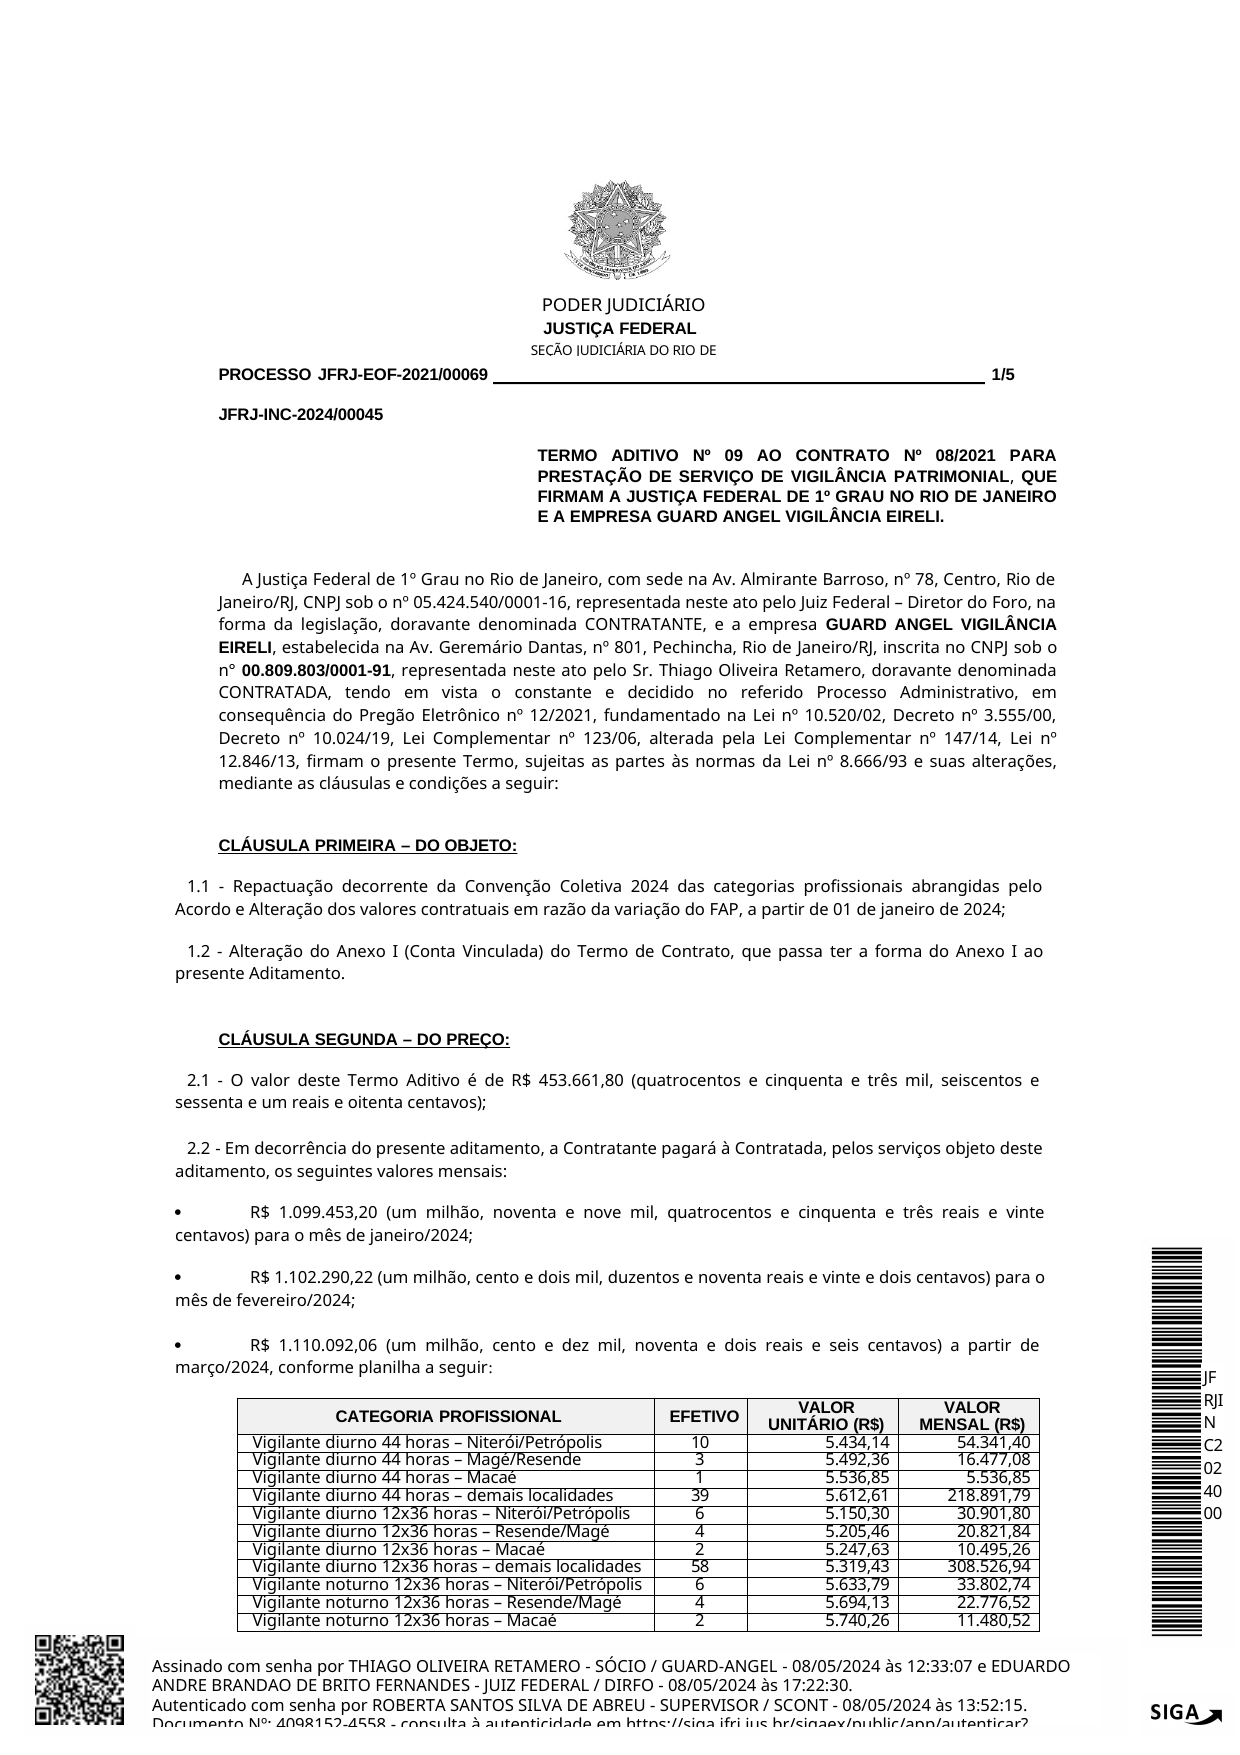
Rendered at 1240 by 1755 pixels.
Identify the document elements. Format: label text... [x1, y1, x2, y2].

table_cell 3 [655, 1453, 747, 1470]
table_cell 5.694,13 [748, 1596, 898, 1613]
subtitle CLÁUSULA PRIMEIRA – DO OBJETO: [218, 836, 1069, 855]
table_cell 22.776,52 [899, 1596, 1039, 1613]
table_header VALOR MENSAL (R$) [899, 1399, 1039, 1434]
table_cell 5.319,43 [748, 1560, 898, 1577]
table_cell 2 [655, 1614, 747, 1631]
table_cell 54.341,40 [899, 1435, 1039, 1452]
subtitle JFRJ-INC-2024/00045 [218, 404, 391, 423]
table_cell 10 [655, 1435, 747, 1452]
table_cell 5.434,14 [748, 1435, 898, 1452]
table_header EFETIVO [655, 1399, 747, 1434]
table_header VALOR UNITÁRIO (R$) [748, 1399, 898, 1434]
table_cell 5.247,63 [748, 1542, 898, 1559]
table_cell Vigilante diurno 12x36 horas – Niterói/Petrópolis [238, 1507, 654, 1523]
table_cell 58 [655, 1560, 747, 1577]
text TERMO ADITIVO Nº 09 AO CONTRATO Nº 08/2021 PARA PRESTAÇÃO DE SERVIÇO DE VIGILÂNCIA PATRIMONIAL, QUE FIRMAM A JUSTIÇA FEDERAL DE 1º GRAU NO RIO DE JANEIRO E A EMPRESA GUARD ANGEL VIGILÂNCIA EIRELI. [537, 445, 1057, 526]
table_header CATEGORIA PROFISSIONAL [238, 1399, 654, 1434]
table_cell Vigilante noturno 12x36 horas – Macaé [238, 1614, 654, 1631]
text JFRJINC202400045 [1203, 1366, 1224, 1519]
table_cell 5.536,85 [748, 1471, 898, 1488]
table_cell 5.205,46 [748, 1525, 898, 1541]
table_cell 218.891,79 [899, 1489, 1039, 1506]
table_cell 30.901,80 [899, 1507, 1039, 1523]
table_cell 16.477,08 [899, 1453, 1039, 1470]
table_cell Vigilante diurno 12x36 horas – Macaé [238, 1542, 654, 1559]
list - Em decorrência do presente aditamento, a Contratante pagará à Contratada, pelos serviços objeto deste aditamento, os seguintes valores mensais: [175, 1137, 1057, 1182]
table_cell 5.150,30 [748, 1507, 898, 1523]
table_cell Vigilante noturno 12x36 horas – Resende/Magé [238, 1596, 654, 1613]
list R$ 1.099.453,20 (um milhão, noventa e nove mil, quatrocentos e cinquenta e três reais e vinte centavos) para o mês de janeiro/2024; [175, 1201, 1056, 1247]
table_cell Vigilante diurno 44 horas – demais localidades [238, 1489, 654, 1506]
subtitle CLÁUSULA SEGUNDA – DO PREÇO: [218, 1030, 1069, 1049]
list R$ 1.102.290,22 (um milhão, cento e dois mil, duzentos e noventa reais e vinte e dois centavos) para o mês de fevereiro/2024; [175, 1266, 1056, 1311]
list - Alteração do Anexo I (Conta Vinculada) do Termo de Contrato, que passa ter a forma do Anexo I ao presente Aditamento. [175, 939, 1069, 985]
table_cell 5.492,36 [748, 1453, 898, 1470]
table_cell 5.633,79 [748, 1578, 898, 1595]
table_cell 33.802,74 [899, 1578, 1039, 1595]
table_cell 308.526,94 [899, 1560, 1039, 1577]
list - Repactuação decorrente da Convenção Coletiva 2024 das categorias profissionais abrangidas pelo Acordo e Alteração dos valores contratuais em razão da variação do FAP, a partir de 01 de janeiro de 2024; [175, 875, 1056, 920]
table_cell 1 [655, 1471, 747, 1488]
table_cell 11.480,52 [899, 1614, 1039, 1631]
table_cell 20.821,84 [899, 1525, 1039, 1541]
table_cell 5.740,26 [748, 1614, 898, 1631]
table_cell Vigilante diurno 12x36 horas – Resende/Magé [238, 1525, 654, 1541]
table_cell 5.536,85 [899, 1471, 1039, 1488]
table_cell Vigilante noturno 12x36 horas – Niterói/Petrópolis [238, 1578, 654, 1595]
table_cell Vigilante diurno 12x36 horas – demais localidades [238, 1560, 654, 1577]
table_cell 10.495,26 [899, 1542, 1039, 1559]
list R$ 1.110.092,06 (um milhão, cento e dez mil, noventa e dois reais e seis centavos) a partir de março/2024, conforme planilha a seguir: [175, 1334, 1057, 1378]
table_cell Vigilante diurno 44 horas – Macaé [238, 1471, 654, 1488]
table_cell Vigilante diurno 44 horas – Niterói/Petrópolis [238, 1435, 654, 1452]
table_cell 2 [655, 1542, 747, 1559]
text A Justiça Federal de 1º Grau no Rio de Janeiro, com sede na Av. Almirante Barroso, nº 78, Centro, Rio de Janeiro/RJ, CNPJ sob o nº 05.424.540/0001-16, representada neste ato pelo Juiz Federal – Diretor do Foro, na forma da legislação, doravante denominada CONTRATANTE, e a empresa GUARD ANGEL VIGILÂNCIA EIRELI, estabelecida na Av. Geremário Dantas, nº 801, Pechincha, Rio de Janeiro/RJ, inscrita no CNPJ sob o n° 00.809.803/0001-91, representada neste ato pelo Sr. Thiago Oliveira Retamero, doravante denominada CONTRATADA, tendo em vista o constante e decidido no referido Processo Administrativo, em consequência do Pregão Eletrônico nº 12/2021, fundamentado na Lei nº 10.520/02, Decreto nº 3.555/00, Decreto nº 10.024/19, Lei Complementar nº 123/06, alterada pela Lei Complementar nº 147/14, Lei nº 12.846/13, firmam o presente Termo, sujeitas as partes às normas da Lei nº 8.666/93 e suas alterações, mediante as cláusulas e condições a seguir: [218, 568, 1057, 795]
table_cell 6 [655, 1578, 747, 1595]
table_cell Vigilante diurno 44 horas – Magé/Resende [238, 1453, 654, 1470]
table_cell 39 [655, 1489, 747, 1506]
table_cell 4 [655, 1525, 747, 1541]
table_cell 4 [655, 1596, 747, 1613]
list - O valor deste Termo Aditivo é de R$ 453.661,80 (quatrocentos e cinquenta e três mil, seiscentos e sessenta e um reais e oitenta centavos); [175, 1068, 1056, 1114]
table_cell 6 [655, 1507, 747, 1523]
table_cell 5.612,61 [748, 1489, 898, 1506]
